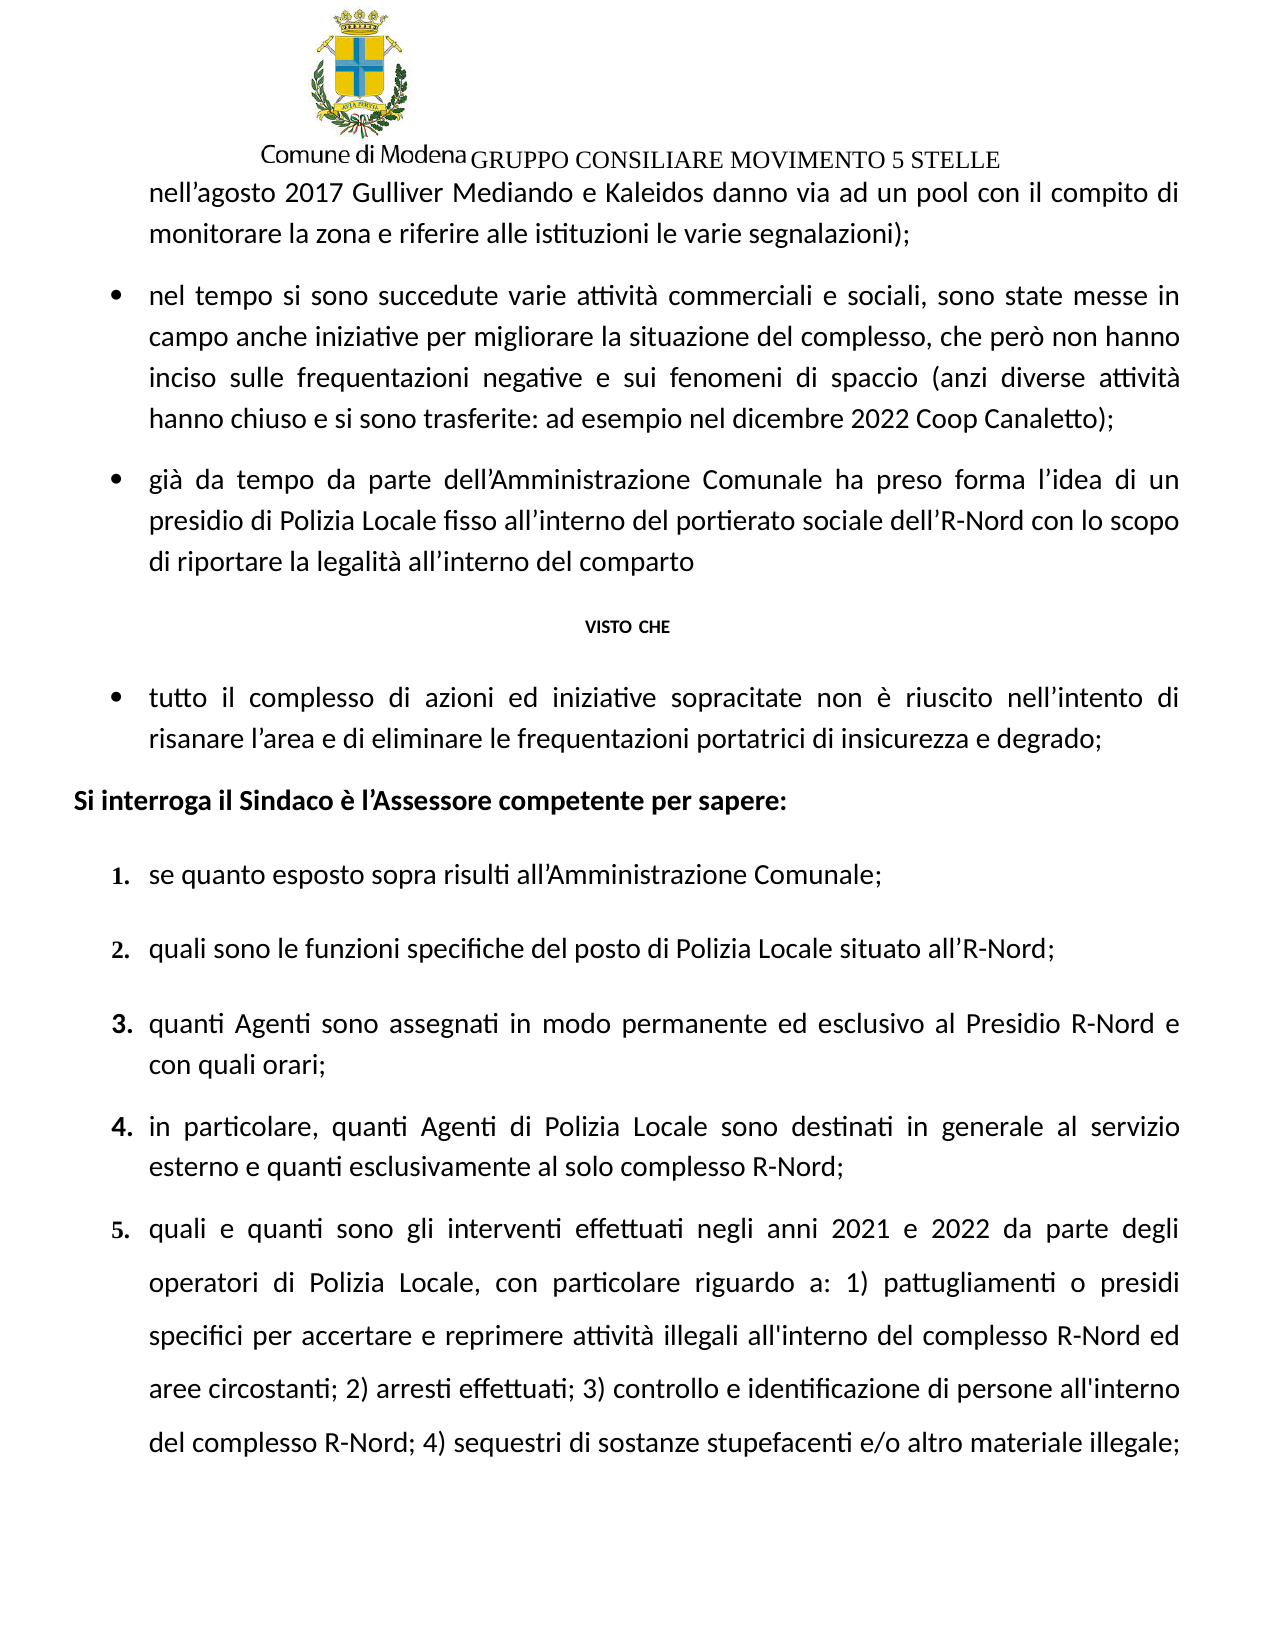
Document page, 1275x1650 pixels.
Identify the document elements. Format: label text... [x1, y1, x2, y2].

list quali e quanti sono gli interventi effettuati negli anni 2021 e 2022 da parte degli operatori di Polizia Locale, con particolare riguardo a: 1) pattugliamenti o presidi specifici per accertare e reprimere attività illegali all'interno del complesso R-Nord ed aree circostanti; 2) arresti effettuati; 3) controllo e identificazione di persone all'interno del complesso R-Nord; 4) sequestri di sostanze stupefacenti e/o altro materiale illegale; [111, 1210, 1181, 1460]
text Si interroga il Sindaco è l’Assessore competente per sapere: [73, 782, 1181, 818]
list già da tempo da parte dell’Amministrazione Comunale ha preso forma l’idea di un presidio di Polizia Locale fisso all’interno del portierato sociale dell’R-Nord con lo scopo di riportare la legalità all’interno del comparto [111, 461, 1181, 579]
list se quanto esposto sopra risulti all’Amministrazione Comunale; [111, 856, 1181, 892]
list nell’agosto 2017 Gulliver Mediando e Kaleidos danno via ad un pool con il compito di monitorare la zona e riferire alle istituzioni le varie segnalazioni); [111, 174, 1181, 251]
list tutto il complesso di azioni ed iniziative sopracitate non è riuscito nell’intento di risanare l’area e di eliminare le frequentazioni portatrici di insicurezza e degrado; [111, 679, 1181, 756]
list in particolare, quanti Agenti di Polizia Locale sono destinati in generale al servizio esterno e quanti esclusivamente al solo complesso R-Nord; [111, 1108, 1181, 1184]
text visto che [73, 605, 1181, 641]
list quali sono le funzioni specifiche del posto di Polizia Locale situato all’R-Nord; [111, 931, 1181, 966]
picture [253, 0, 471, 169]
list nel tempo si sono succedute varie attività commerciali e sociali, sono state messe in campo anche iniziative per migliorare la situazione del complesso, che però non hanno inciso sulle frequentazioni negative e sui fenomeni di spaccio (anzi diverse attività hanno chiuso e si sono trasferite: ad esempio nel dicembre 2022 Coop Canaletto); [111, 277, 1181, 435]
list quanti Agenti sono assegnati in modo permanente ed esclusivo al Presidio R-Nord e con quali orari; [111, 1005, 1181, 1081]
